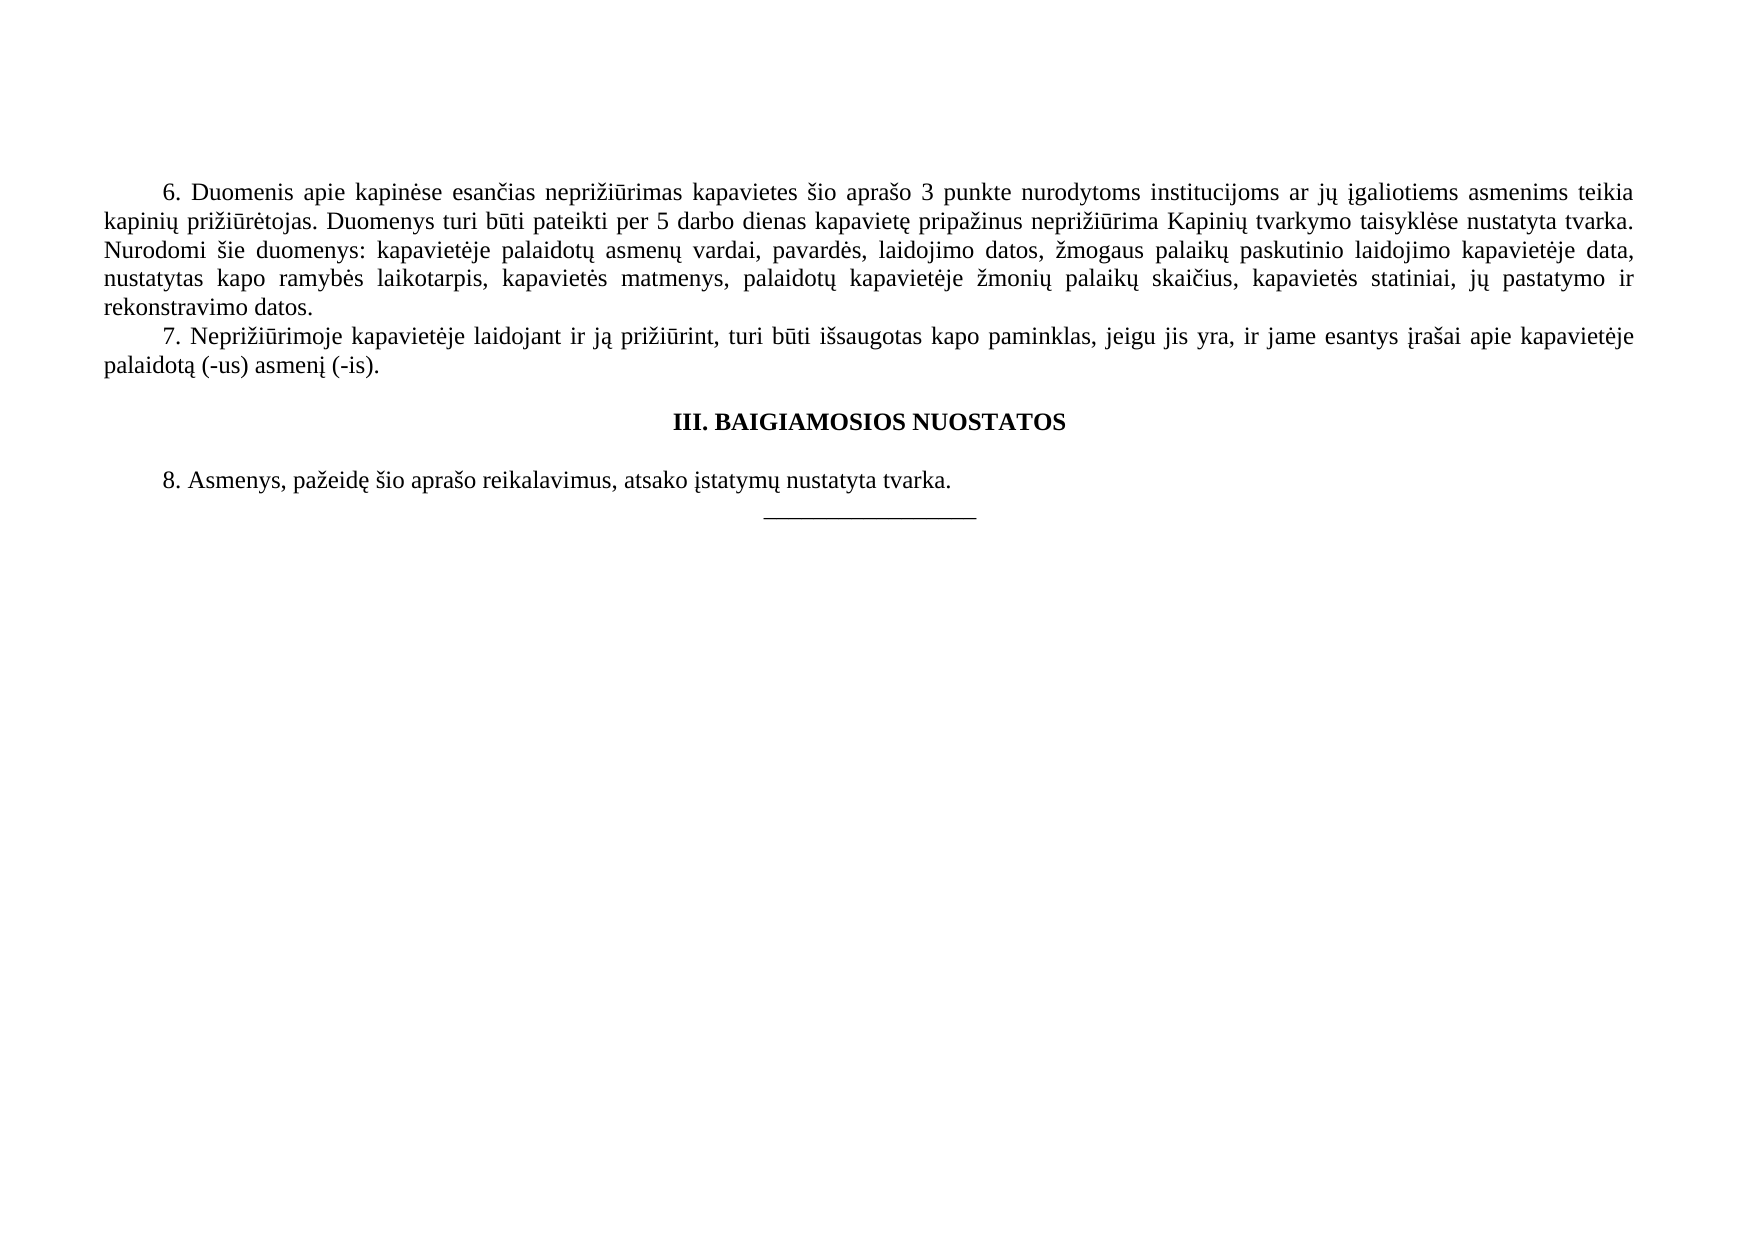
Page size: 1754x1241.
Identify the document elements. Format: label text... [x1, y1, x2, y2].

text 7. Neprižiūrimoje kapavietėje laidojant ir ją prižiūrint, turi būti išsaugotas kapo paminklas, jeigu jis yra, ir jame esantys įrašai apie kapavietėje palaidotą (-us) asmenį (-is). [103, 321, 1636, 378]
text _________________ [103, 493, 1636, 522]
text 8. Asmenys, pažeidę šio aprašo reikalavimus, atsako įstatymų nustatyta tvarka. [103, 465, 1636, 493]
text III. BAIGIAMOSIOS NUOSTATOS [103, 407, 1636, 436]
text 6. Duomenis apie kapinėse esančias neprižiūrimas kapavietes šio aprašo 3 punkte nurodytoms institucijoms ar jų įgaliotiems asmenims teikia kapinių prižiūrėtojas. Duomenys turi būti pateikti per 5 darbo dienas kapavietę pripažinus neprižiūrima Kapinių tvarkymo taisyklėse nustatyta tvarka. Nurodomi šie duomenys: kapavietėje palaidotų asmenų vardai, pavardės, laidojimo datos, žmogaus palaikų paskutinio laidojimo kapavietėje data, nustatytas kapo ramybės laikotarpis, kapavietės matmenys, palaidotų kapavietėje žmonių palaikų skaičius, kapavietės statiniai, jų pastatymo ir rekonstravimo datos. [103, 177, 1636, 321]
